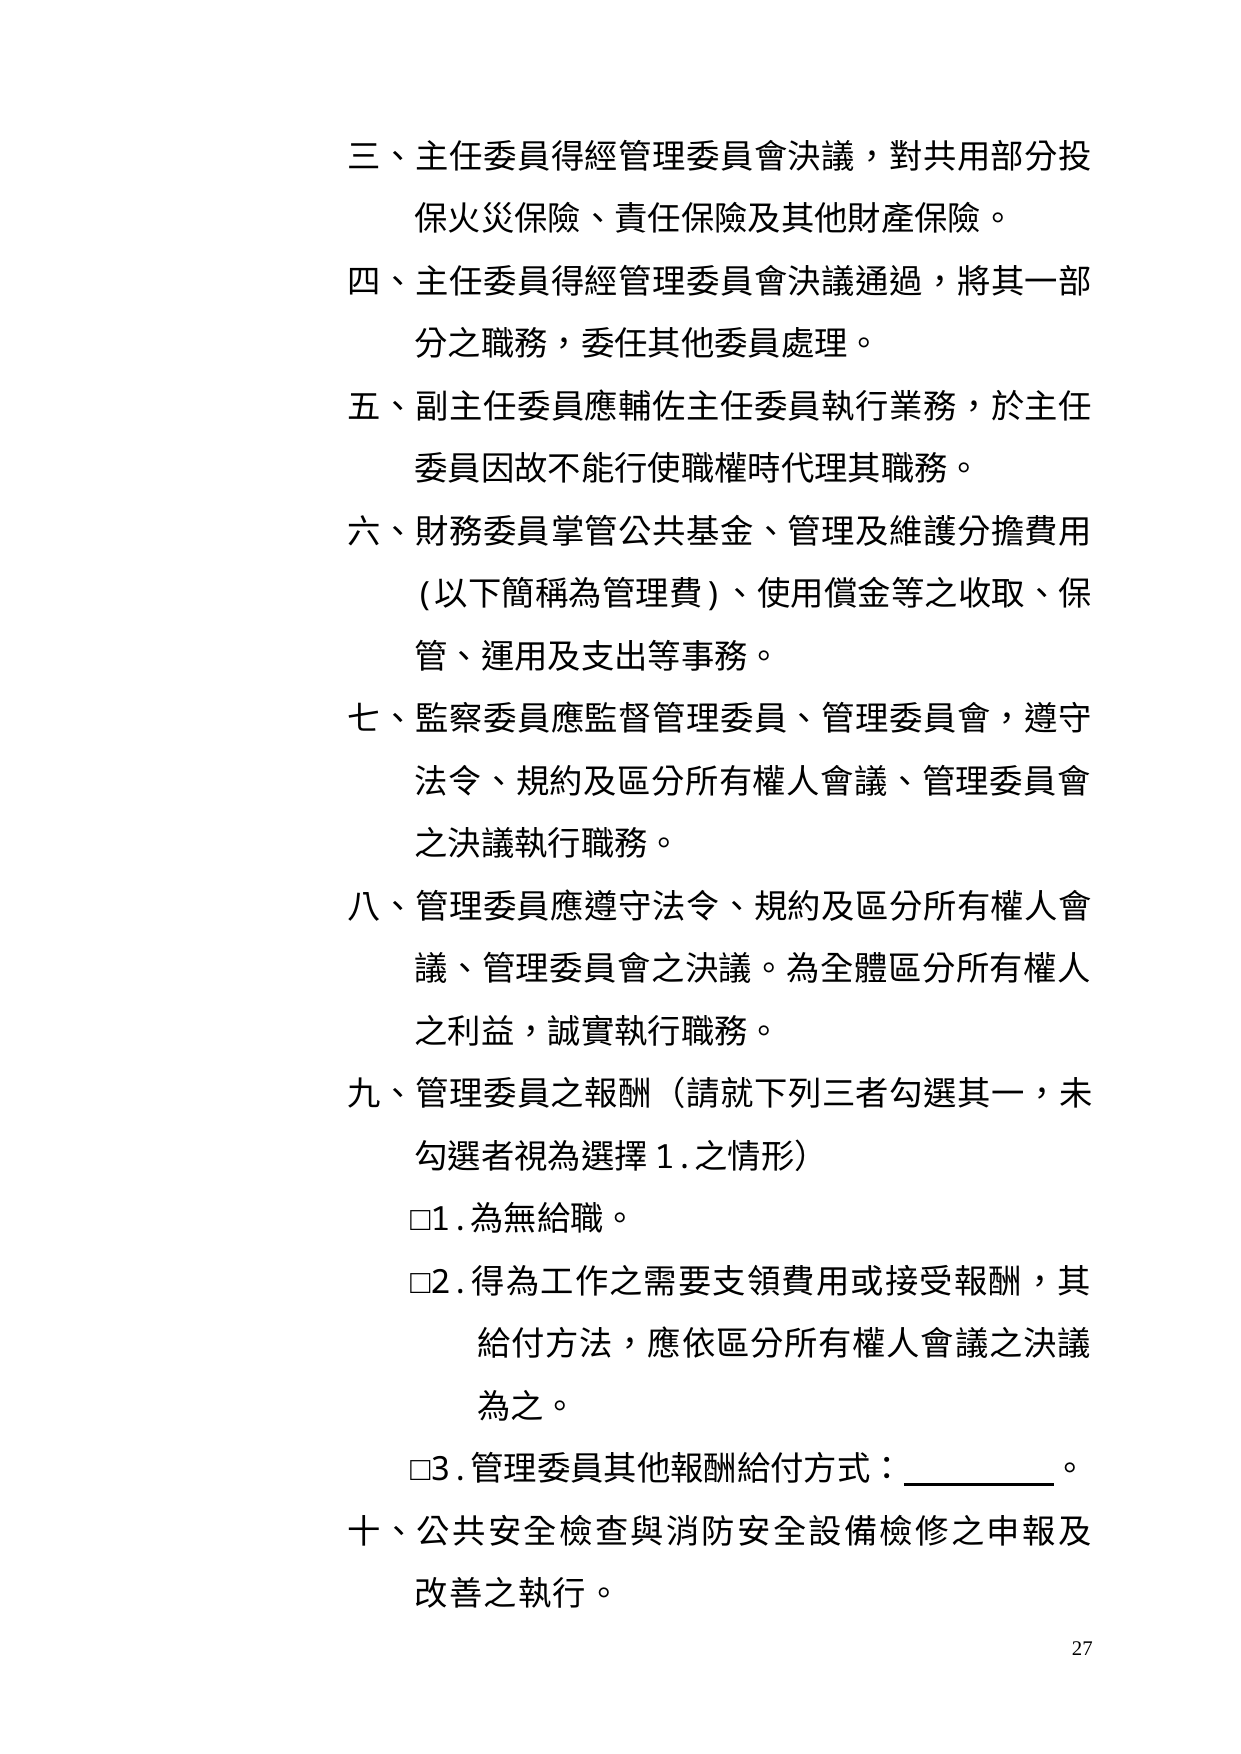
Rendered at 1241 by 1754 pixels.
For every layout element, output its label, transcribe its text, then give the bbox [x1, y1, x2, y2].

text 三、主任委員得經管理委員會決議，對共用部分投保火災保險、責任保險及其他財產保險。 [348, 112, 1092, 237]
text 八、管理委員應遵守法令、規約及區分所有權人會議、管理委員會之決議。為全體區分所有權人之利益，誠實執行職務。 [348, 862, 1092, 1050]
text 四、主任委員得經管理委員會決議通過，將其一部分之職務，委任其他委員處理。 [348, 237, 1092, 362]
text 六、財務委員掌管公共基金、管理及維護分擔費用 (以下簡稱為管理費)、使用償金等之收取、保管、運用及支出等事務。 [348, 487, 1092, 675]
text 七、監察委員應監督管理委員、管理委員會，遵守法令、規約及區分所有權人會議、管理委員會之決議執行職務。 [348, 675, 1092, 862]
text 五、副主任委員應輔佐主任委員執行業務，於主任委員因故不能行使職權時代理其職務。 [348, 362, 1092, 487]
text □3.管理委員其他報酬給付方式： 。 [410, 1425, 1092, 1487]
text 十、公共安全檢查與消防安全設備檢修之申報及改善之執行。 [348, 1487, 1092, 1612]
text □2.得為工作之需要支領費用或接受報酬，其給付方法，應依區分所有權人會議之決議為之。 [410, 1237, 1092, 1425]
text 九、管理委員之報酬（請就下列三者勾選其一，未勾選者視為選擇1.之情形） [348, 1050, 1092, 1175]
text □1.為無給職。 [410, 1175, 1092, 1237]
